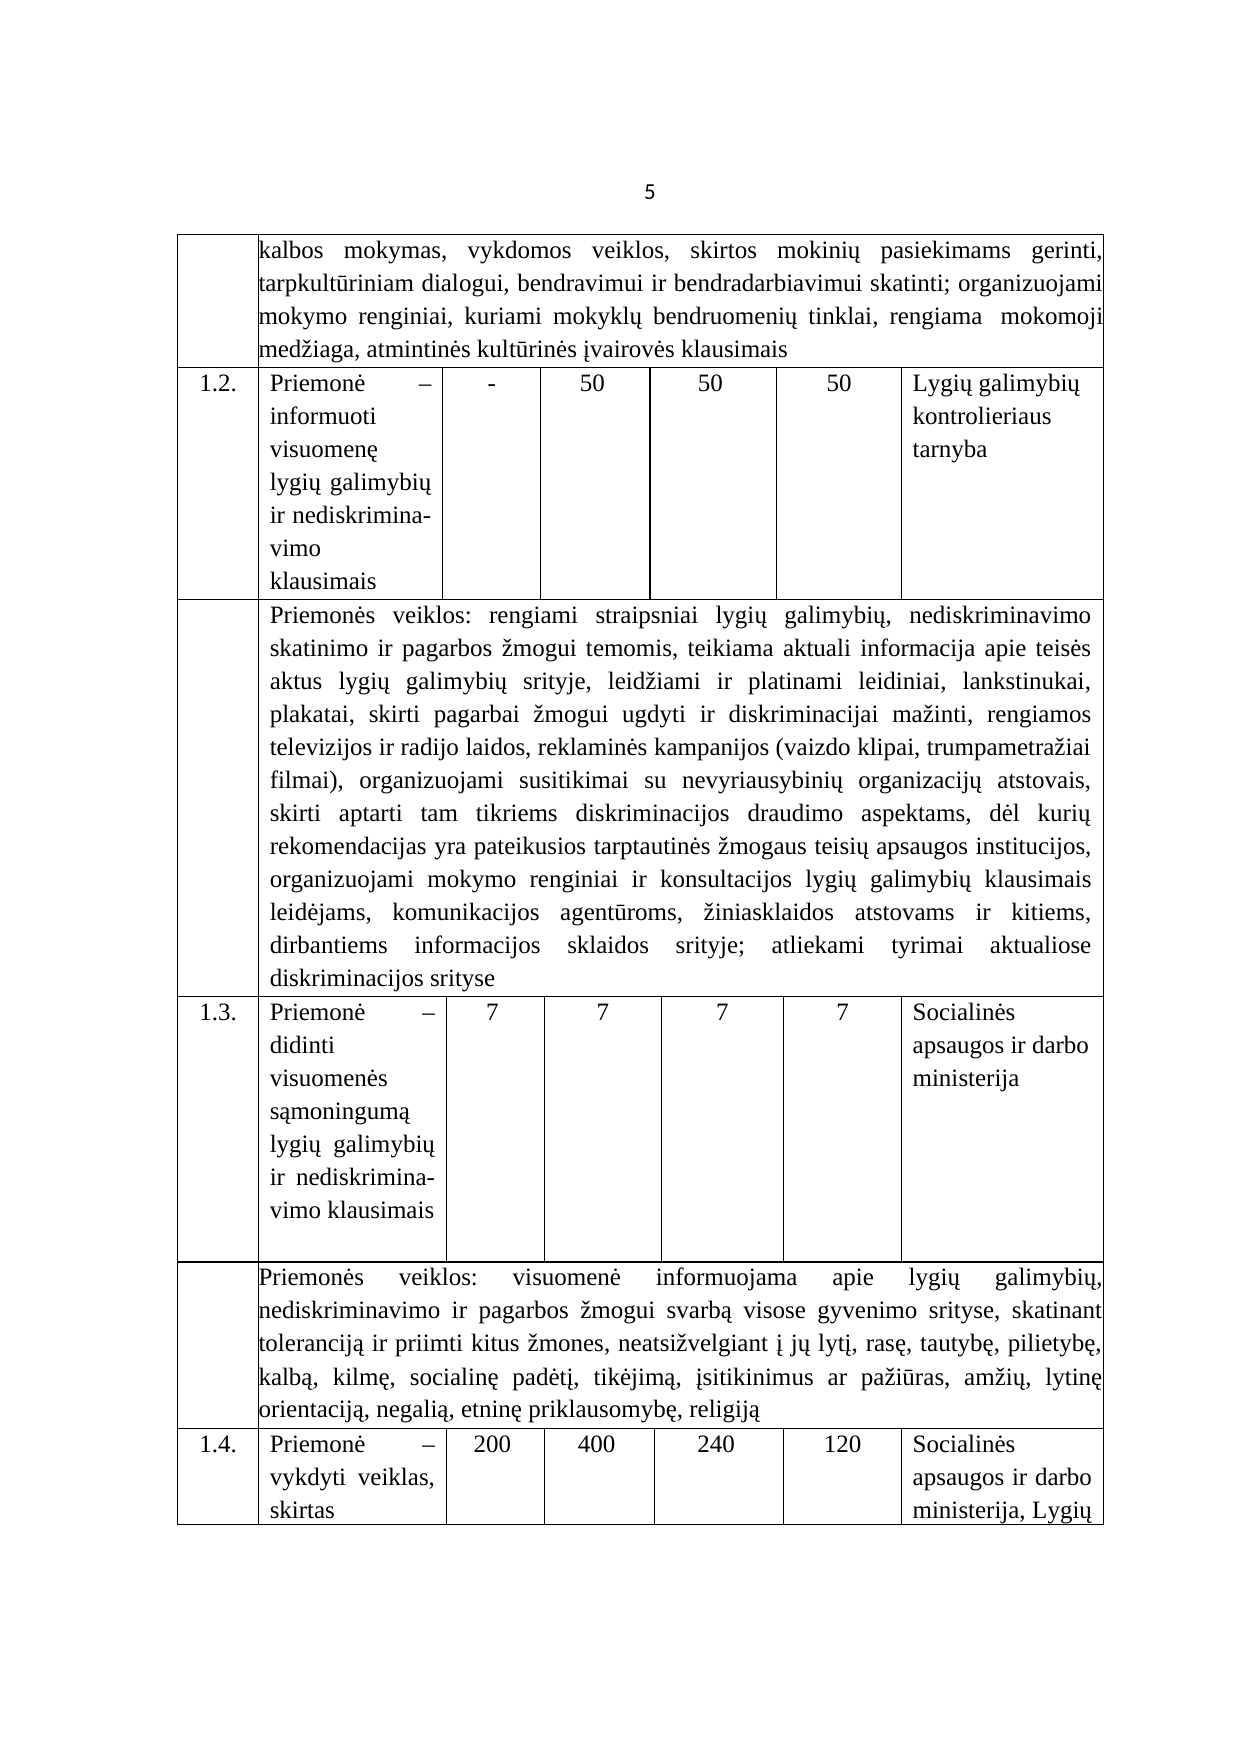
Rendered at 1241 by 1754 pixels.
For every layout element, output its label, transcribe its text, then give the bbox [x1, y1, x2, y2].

table_cell Priemonės veiklos: rengiami straipsniai lygių galimybių, nediskriminavimo skatinimo ir pagarbos žmogui temomis, teikiama aktuali informacija apie teisės aktus lygių galimybių srityje, leidžiami ir platinami leidiniai, lankstinukai, plakatai, skirti pagarbai žmogui ugdyti ir diskriminacijai mažinti, rengiamos televizijos ir radijo laidos, reklaminės kampanijos (vaizdo klipai, trumpametražiai filmai), organizuojami susitikimai su nevyriausybinių organizacijų atstovais, skirti aptarti tam tikriems diskriminacijos draudimo aspektams, dėl kurių rekomendacijas yra pateikusios tarptautinės žmogaus teisių apsaugos institucijos, organizuojami mokymo renginiai ir konsultacijos lygių galimybių klausimais leidėjams, komunikacijos agentūroms, žiniasklaidos atstovams ir kitiems, dirbantiems informacijos sklaidos srityje; atliekami tyrimai aktualiose diskriminacijos srityse [259, 600, 1103, 996]
table_cell 7 [662, 997, 783, 1261]
table_cell Lygių galimybių kontrolieriaus tarnyba [902, 368, 1103, 599]
table_cell 50 [651, 368, 776, 599]
table_cell [178, 235, 258, 367]
table_cell 1.4. [178, 1429, 258, 1523]
table_cell 50 [777, 368, 901, 599]
table_cell 240 [655, 1429, 783, 1523]
table_cell 50 [541, 368, 649, 599]
table_cell 120 [784, 1429, 901, 1523]
table_cell Socialinės apsaugos ir darbo ministerija, Lygių [902, 1429, 1103, 1523]
table_cell Priemonės veiklos: visuomenė informuojama apie lygių galimybių, nediskriminavimo ir pagarbos žmogui svarbą visose gyvenimo srityse, skatinant toleranciją ir priimti kitus žmones, neatsižvelgiant į jų lytį, rasę, tautybę, pilietybę, kalbą, kilmę, socialinę padėtį, tikėjimą, įsitikinimus ar pažiūras, amžių, lytinę orientaciją, negalią, etninę priklausomybę, religiją [259, 1263, 1103, 1428]
table_cell Priemonė – informuoti visuomenę lygių galimybių ir nediskrimina-vimo klausimais [259, 368, 442, 599]
table_cell 1.3. [178, 997, 258, 1261]
table_cell [178, 1263, 258, 1428]
table_cell 200 [447, 1429, 544, 1523]
table_cell 400 [545, 1429, 654, 1523]
table_cell kalbos mokymas, vykdomos veiklos, skirtos mokinių pasiekimams gerinti, tarpkultūriniam dialogui, bendravimui ir bendradarbiavimui skatinti; organizuojami mokymo renginiai, kuriami mokyklų bendruomenių tinklai, rengiama mokomoji medžiaga, atmintinės kultūrinės įvairovės klausimais [259, 235, 1103, 367]
table_cell 7 [784, 997, 901, 1261]
table_cell Priemonė – vykdyti veiklas, skirtas [259, 1429, 446, 1523]
table_cell [178, 600, 258, 996]
table_cell 1.2. [178, 368, 258, 599]
table_cell - [443, 368, 540, 599]
table_cell 7 [447, 997, 544, 1261]
table_cell Priemonė – didinti visuomenės sąmoningumą lygių galimybių ir nediskrimina-vimo klausimais [259, 997, 446, 1261]
table_cell Socialinės apsaugos ir darbo ministerija [902, 997, 1103, 1261]
table_cell 7 [545, 997, 661, 1261]
